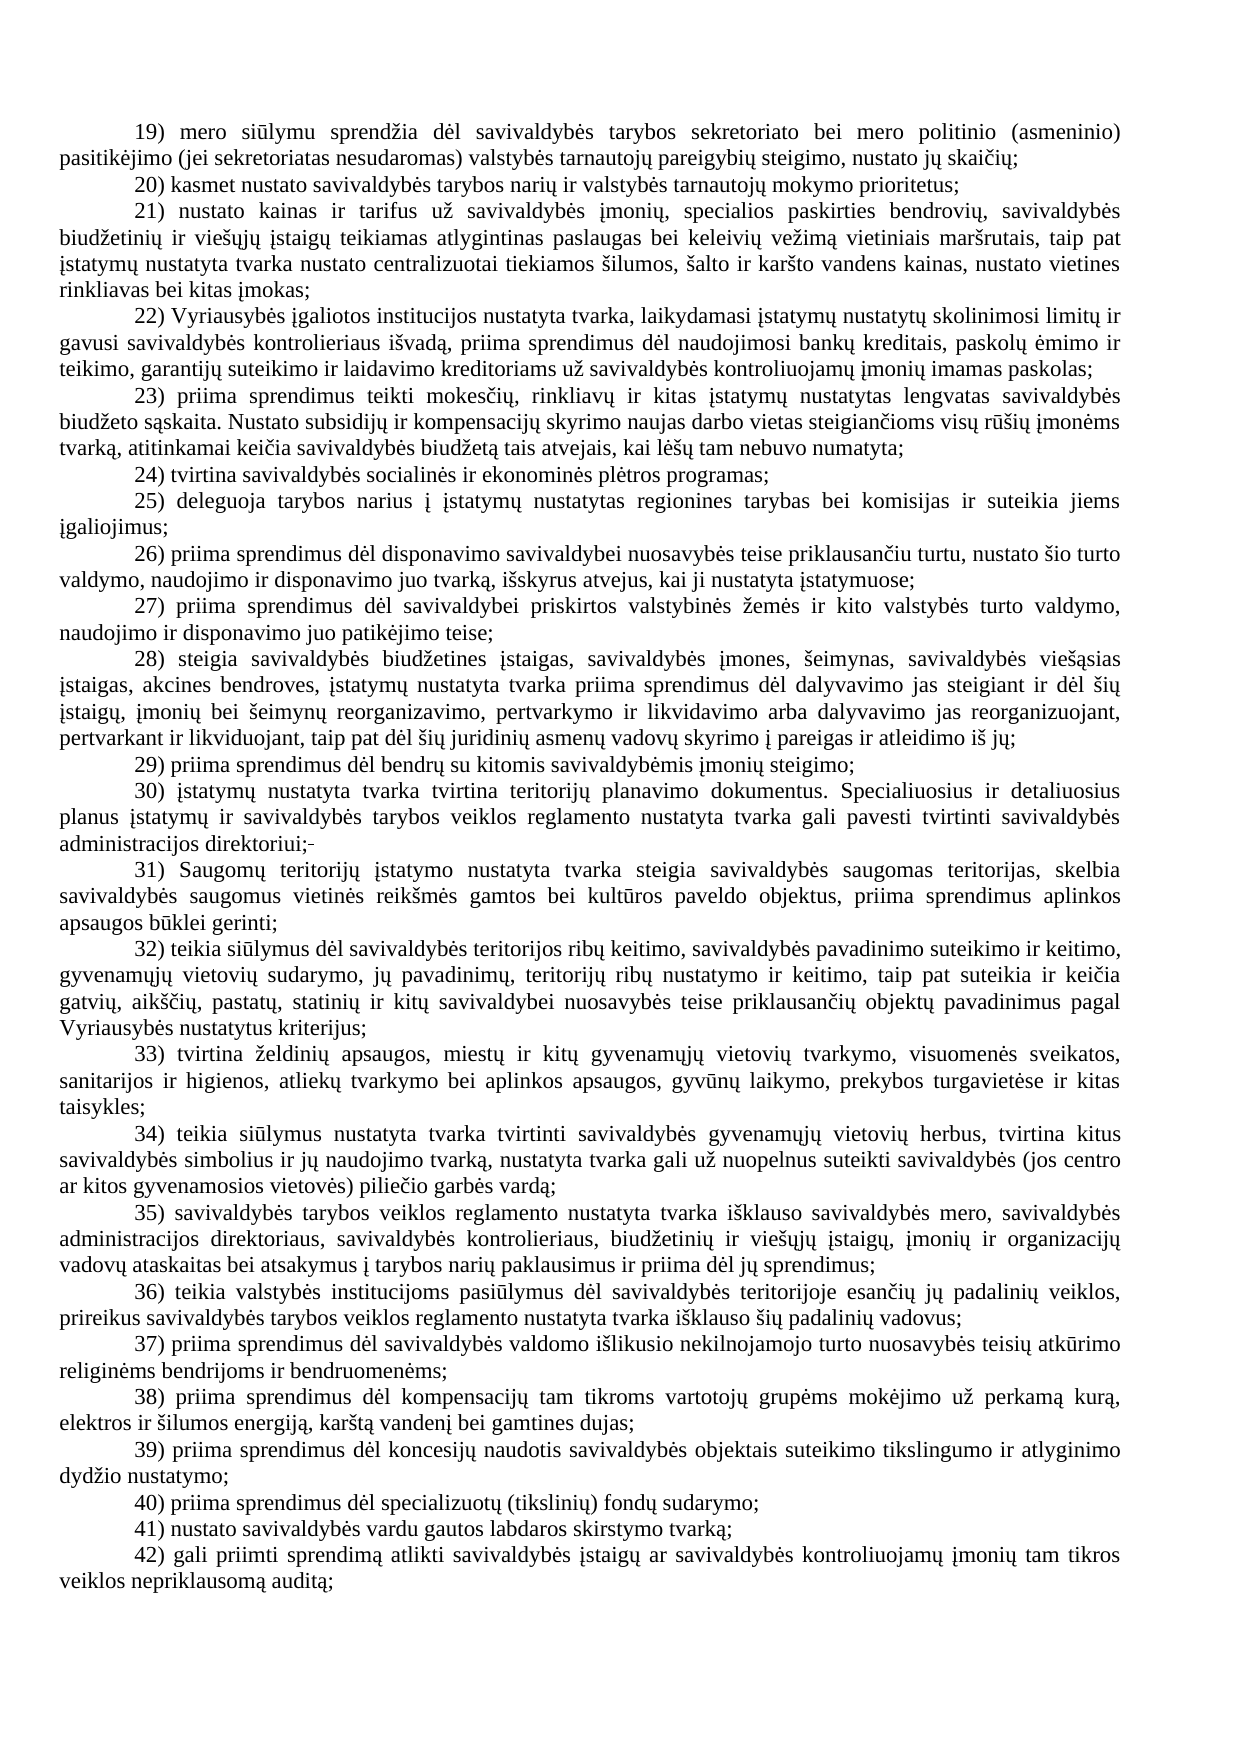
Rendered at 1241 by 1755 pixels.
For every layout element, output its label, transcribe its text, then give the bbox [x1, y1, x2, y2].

text 21) nustato kainas ir tarifus už savivaldybės įmonių, specialios paskirties bendrovių, savivaldybės biudžetinių ir viešųjų įstaigų teikiamas atlygintinas paslaugas bei keleivių vežimą vietiniais maršrutais, taip pat įstatymų nustatyta tvarka nustato centralizuotai tiekiamos šilumos, šalto ir karšto vandens kainas, nustato vietines rinkliavas bei kitas įmokas; [59, 197, 1122, 303]
text 26) priima sprendimus dėl disponavimo savivaldybei nuosavybės teise priklausančiu turtu, nustato šio turto valdymo, naudojimo ir disponavimo juo tvarką, išskyrus atvejus, kai ji nustatyta įstatymuose; [59, 540, 1122, 592]
text 30) įstatymų nustatyta tvarka tvirtina teritorijų planavimo dokumentus. Specialiuosius ir detaliuosius planus įstatymų ir savivaldybės tarybos veiklos reglamento nustatyta tvarka gali pavesti tvirtinti savivaldybės administracijos direktoriui; [59, 777, 1122, 856]
text 28) steigia savivaldybės biudžetines įstaigas, savivaldybės įmones, šeimynas, savivaldybės viešąsias įstaigas, akcines bendroves, įstatymų nustatyta tvarka priima sprendimus dėl dalyvavimo jas steigiant ir dėl šių įstaigų, įmonių bei šeimynų reorganizavimo, pertvarkymo ir likvidavimo arba dalyvavimo jas reorganizuojant, pertvarkant ir likviduojant, taip pat dėl šių juridinių asmenų vadovų skyrimo į pareigas ir atleidimo iš jų; [59, 645, 1122, 751]
text 25) deleguoja tarybos narius į įstatymų nustatytas regionines tarybas bei komisijas ir suteikia jiems įgaliojimus; [59, 487, 1122, 540]
text 23) priima sprendimus teikti mokesčių, rinkliavų ir kitas įstatymų nustatytas lengvatas savivaldybės biudžeto sąskaita. Nustato subsidijų ir kompensacijų skyrimo naujas darbo vietas steigiančioms visų rūšių įmonėms tvarką, atitinkamai keičia savivaldybės biudžetą tais atvejais, kai lėšų tam nebuvo numatyta; [59, 382, 1122, 461]
text 32) teikia siūlymus dėl savivaldybės teritorijos ribų keitimo, savivaldybės pavadinimo suteikimo ir keitimo, gyvenamųjų vietovių sudarymo, jų pavadinimų, teritorijų ribų nustatymo ir keitimo, taip pat suteikia ir keičia gatvių, aikščių, pastatų, statinių ir kitų savivaldybei nuosavybės teise priklausančių objektų pavadinimus pagal Vyriausybės nustatytus kriterijus; [59, 935, 1122, 1041]
text 34) teikia siūlymus nustatyta tvarka tvirtinti savivaldybės gyvenamųjų vietovių herbus, tvirtina kitus savivaldybės simbolius ir jų naudojimo tvarką, nustatyta tvarka gali už nuopelnus suteikti savivaldybės (jos centro ar kitos gyvenamosios vietovės) piliečio garbės vardą; [59, 1119, 1122, 1199]
text 20) kasmet nustato savivaldybės tarybos narių ir valstybės tarnautojų mokymo prioritetus; [59, 171, 1122, 197]
text 41) nustato savivaldybės vardu gautos labdaros skirstymo tvarką; [59, 1515, 1122, 1541]
text 40) priima sprendimus dėl specializuotų (tikslinių) fondų sudarymo; [59, 1488, 1122, 1515]
text 27) priima sprendimus dėl savivaldybei priskirtos valstybinės žemės ir kito valstybės turto valdymo, naudojimo ir disponavimo juo patikėjimo teise; [59, 592, 1122, 645]
text 24) tvirtina savivaldybės socialinės ir ekonominės plėtros programas; [59, 461, 1122, 487]
text 42) gali priimti sprendimą atlikti savivaldybės įstaigų ar savivaldybės kontroliuojamų įmonių tam tikros veiklos nepriklausomą auditą; [59, 1541, 1122, 1594]
text 31) Saugomų teritorijų įstatymo nustatyta tvarka steigia savivaldybės saugomas teritorijas, skelbia savivaldybės saugomus vietinės reikšmės gamtos bei kultūros paveldo objektus, priima sprendimus aplinkos apsaugos būklei gerinti; [59, 856, 1122, 935]
text 22) Vyriausybės įgaliotos institucijos nustatyta tvarka, laikydamasi įstatymų nustatytų skolinimosi limitų ir gavusi savivaldybės kontrolieriaus išvadą, priima sprendimus dėl naudojimosi bankų kreditais, paskolų ėmimo ir teikimo, garantijų suteikimo ir laidavimo kreditoriams už savivaldybės kontroliuojamų įmonių imamas paskolas; [59, 303, 1122, 382]
text 38) priima sprendimus dėl kompensacijų tam tikroms vartotojų grupėms mokėjimo už perkamą kurą, elektros ir šilumos energiją, karštą vandenį bei gamtines dujas; [59, 1383, 1122, 1436]
text 19) mero siūlymu sprendžia dėl savivaldybės tarybos sekretoriato bei mero politinio (asmeninio) pasitikėjimo (jei sekretoriatas nesudaromas) valstybės tarnautojų pareigybių steigimo, nustato jų skaičių; [59, 118, 1122, 171]
text 39) priima sprendimus dėl koncesijų naudotis savivaldybės objektais suteikimo tikslingumo ir atlyginimo dydžio nustatymo; [59, 1436, 1122, 1488]
text 33) tvirtina želdinių apsaugos, miestų ir kitų gyvenamųjų vietovių tvarkymo, visuomenės sveikatos, sanitarijos ir higienos, atliekų tvarkymo bei aplinkos apsaugos, gyvūnų laikymo, prekybos turgavietėse ir kitas taisykles; [59, 1041, 1122, 1119]
text 37) priima sprendimus dėl savivaldybės valdomo išlikusio nekilnojamojo turto nuosavybės teisių atkūrimo religinėms bendrijoms ir bendruomenėms; [59, 1330, 1122, 1383]
text 29) priima sprendimus dėl bendrų su kitomis savivaldybėmis įmonių steigimo; [59, 751, 1122, 777]
text 36) teikia valstybės institucijoms pasiūlymus dėl savivaldybės teritorijoje esančių jų padalinių veiklos, prireikus savivaldybės tarybos veiklos reglamento nustatyta tvarka išklauso šių padalinių vadovus; [59, 1278, 1122, 1330]
text 35) savivaldybės tarybos veiklos reglamento nustatyta tvarka išklauso savivaldybės mero, savivaldybės administracijos direktoriaus, savivaldybės kontrolieriaus, biudžetinių ir viešųjų įstaigų, įmonių ir organizacijų vadovų ataskaitas bei atsakymus į tarybos narių paklausimus ir priima dėl jų sprendimus; [59, 1199, 1122, 1278]
